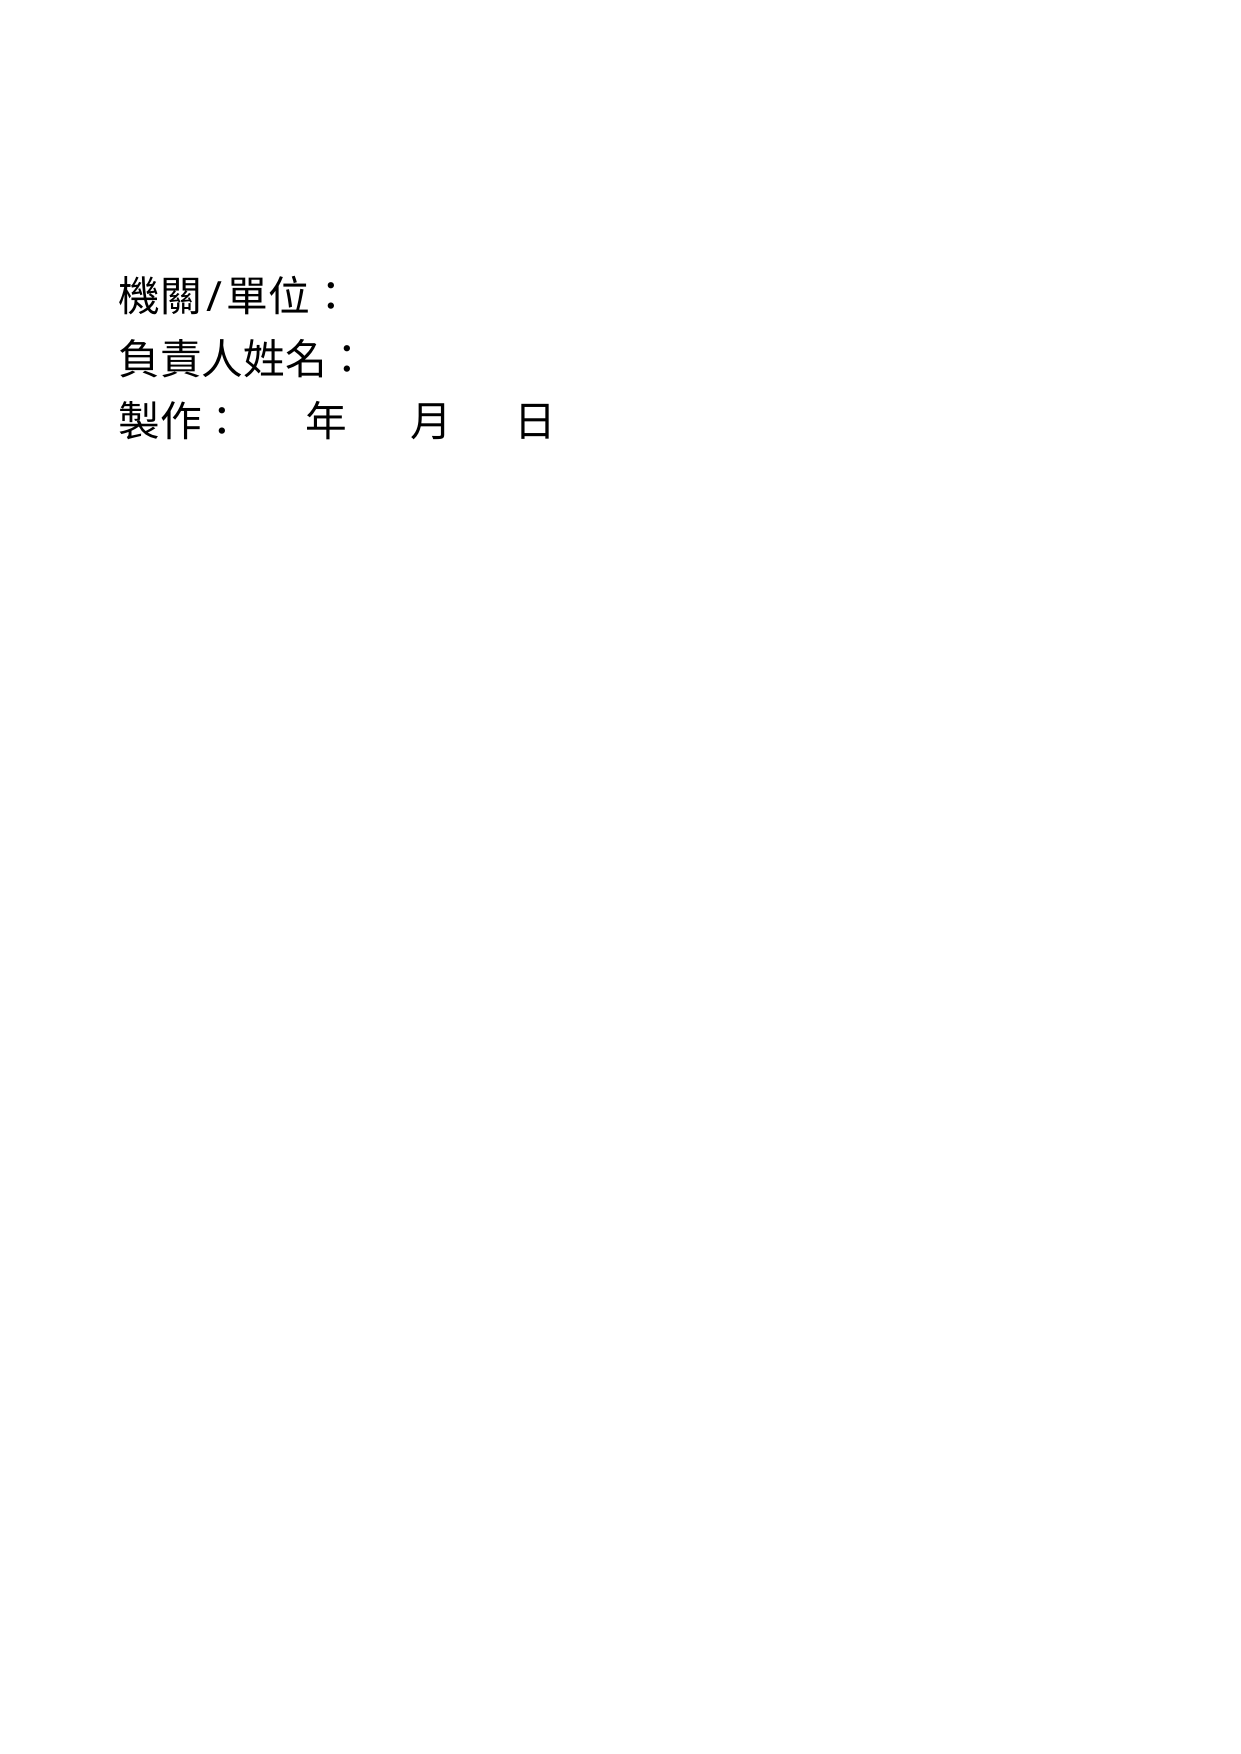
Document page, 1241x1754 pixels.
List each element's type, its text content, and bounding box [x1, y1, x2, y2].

text 機關/單位： [118, 252, 1122, 314]
text 製作： 年 月 日 [118, 377, 1122, 439]
text 負責人姓名： [118, 314, 1122, 377]
